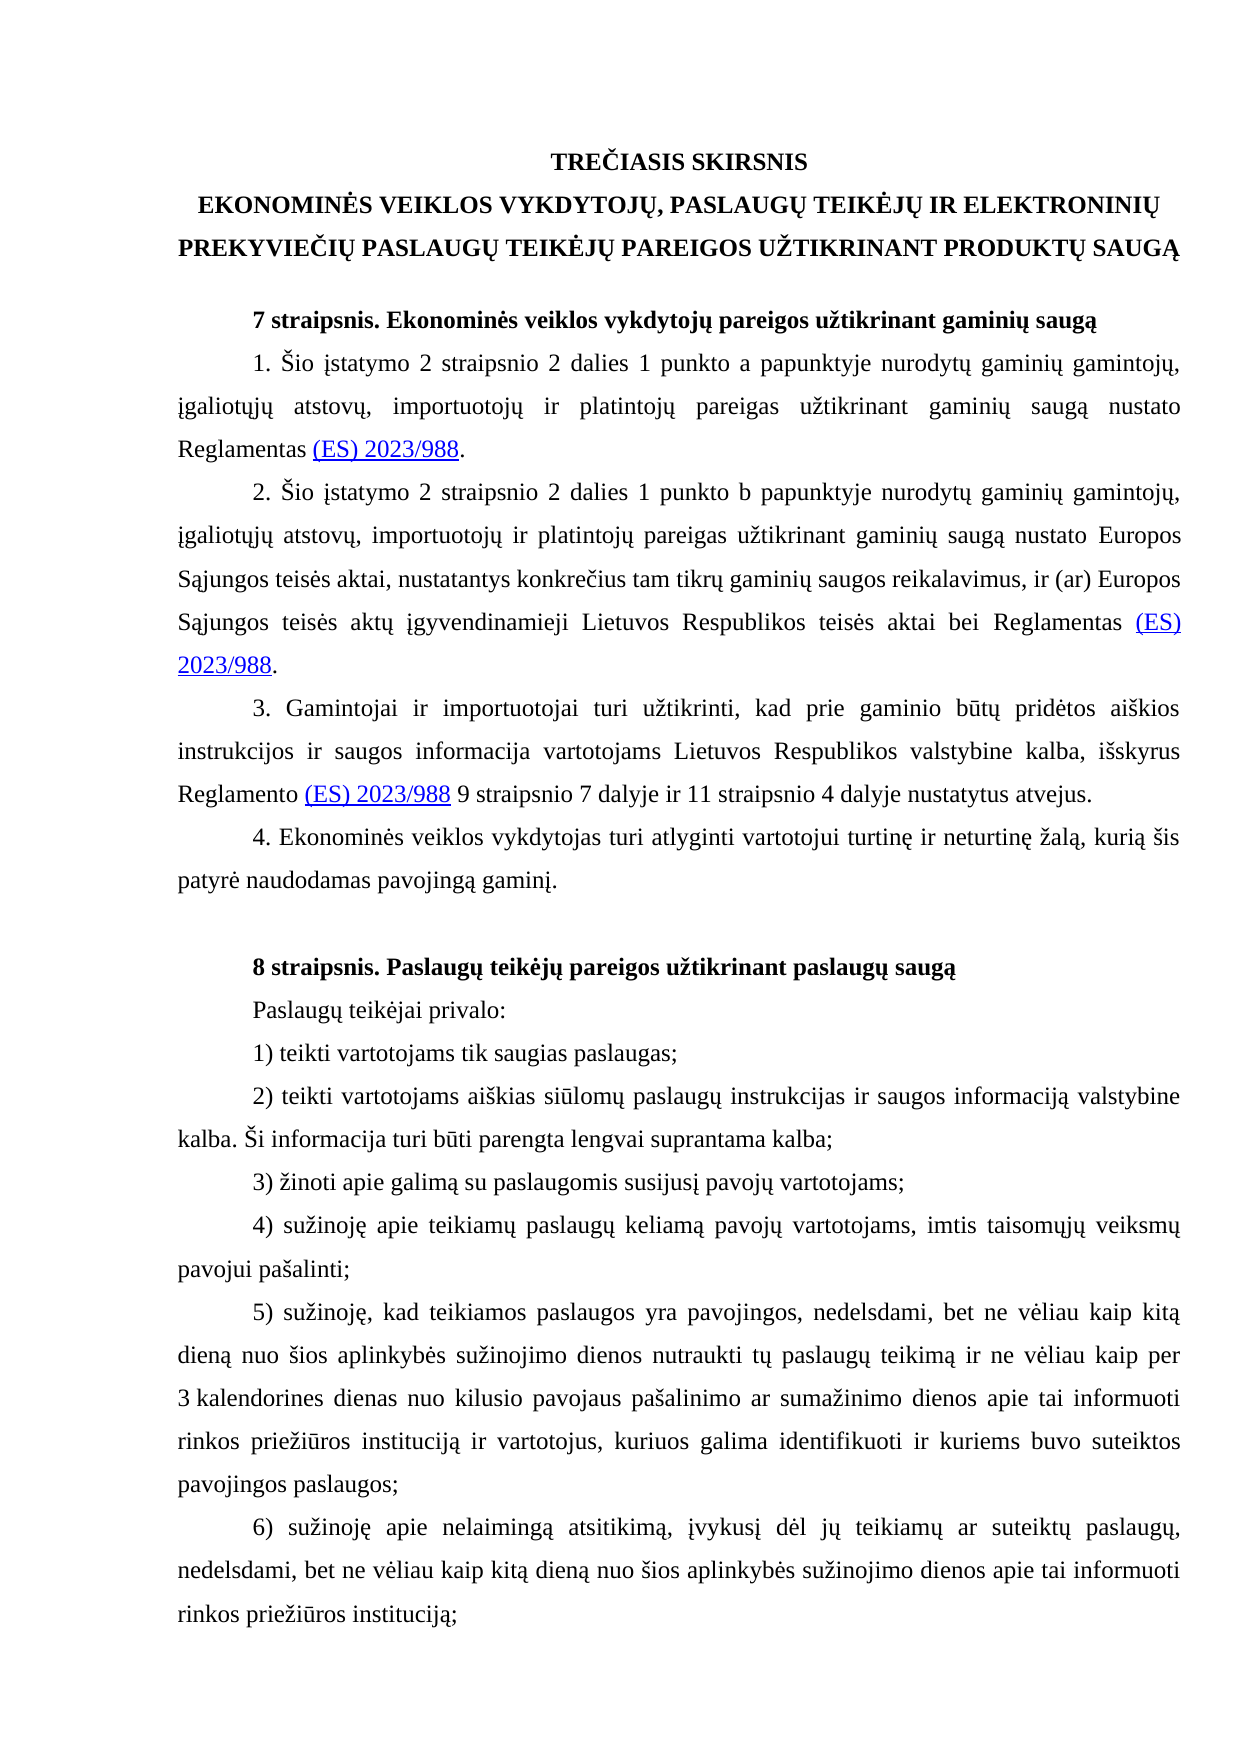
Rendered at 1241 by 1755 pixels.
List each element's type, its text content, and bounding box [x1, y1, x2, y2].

text 1) teikti vartotojams tik saugias paslaugas; [177, 1038, 1181, 1067]
text 1. Šio įstatymo 2 straipsnio 2 dalies 1 punkto a papunktyje nurodytų gaminių gamintojų, įgaliotųjų atstovų, importuotojų ir platintojų pareigas užtikrinant gaminių saugą nustato Reglamentas (ES) 2023/988. [177, 348, 1181, 463]
text 7 straipsnis. Ekonominės veiklos vykdytojų pareigos užtikrinant gaminių saugą [177, 305, 1181, 334]
text Paslaugų teikėjai privalo: [177, 995, 1181, 1024]
text 2) teikti vartotojams aiškias siūlomų paslaugų instrukcijas ir saugos informaciją valstybine kalba. Ši informacija turi būti parengta lengvai suprantama kalba; [177, 1081, 1181, 1153]
text 4) sužinoję apie teikiamų paslaugų keliamą pavojų vartotojams, imtis taisomųjų veiksmų pavojui pašalinti; [177, 1211, 1181, 1282]
text 6) sužinoję apie nelaimingą atsitikimą, įvykusį dėl jų teikiamų ar suteiktų paslaugų, nedelsdami, bet ne vėliau kaip kitą dieną nuo šios aplinkybės sužinojimo dienos apie tai informuoti rinkos priežiūros instituciją; [177, 1512, 1181, 1627]
text 4. Ekonominės veiklos vykdytojas turi atlyginti vartotojui turtinę ir neturtinę žalą, kurią šis patyrė naudodamas pavojingą gaminį. [177, 822, 1181, 894]
text EKONOMINĖS VEIKLOS VYKDYTOJŲ, PASLAUGŲ TEIKĖJŲ IR ELEKTRONINIŲ PREKYVIEČIŲ PASLAUGŲ TEIKĖJŲ PAREIGOS UŽTIKRINANT PRODUKTŲ SAUGĄ [177, 190, 1181, 262]
text TREČIASIS SKIRSNIS [177, 147, 1181, 176]
text 5) sužinoję, kad teikiamos paslaugos yra pavojingos, nedelsdami, bet ne vėliau kaip kitą dieną nuo šios aplinkybės sužinojimo dienos nutraukti tų paslaugų teikimą ir ne vėliau kaip per 3 kalendorines dienas nuo kilusio pavojaus pašalinimo ar sumažinimo dienos apie tai informuoti rinkos priežiūros instituciją ir vartotojus, kuriuos galima identifikuoti ir kuriems buvo suteiktos pavojingos paslaugos; [177, 1297, 1181, 1498]
text 8 straipsnis. Paslaugų teikėjų pareigos užtikrinant paslaugų saugą [177, 952, 1181, 981]
text 3) žinoti apie galimą su paslaugomis susijusį pavojų vartotojams; [177, 1167, 1181, 1196]
text 2. Šio įstatymo 2 straipsnio 2 dalies 1 punkto b papunktyje nurodytų gaminių gamintojų, įgaliotųjų atstovų, importuotojų ir platintojų pareigas užtikrinant gaminių saugą nustato Europos Sąjungos teisės aktai, nustatantys konkrečius tam tikrų gaminių saugos reikalavimus, ir (ar) Europos Sąjungos teisės aktų įgyvendinamieji Lietuvos Respublikos teisės aktai bei Reglamentas (ES) 2023/988. [177, 477, 1181, 679]
text 3. Gamintojai ir importuotojai turi užtikrinti, kad prie gaminio būtų pridėtos aiškios instrukcijos ir saugos informacija vartotojams Lietuvos Respublikos valstybine kalba, išskyrus Reglamento (ES) 2023/988 9 straipsnio 7 dalyje ir 11 straipsnio 4 dalyje nustatytus atvejus. [177, 693, 1181, 808]
